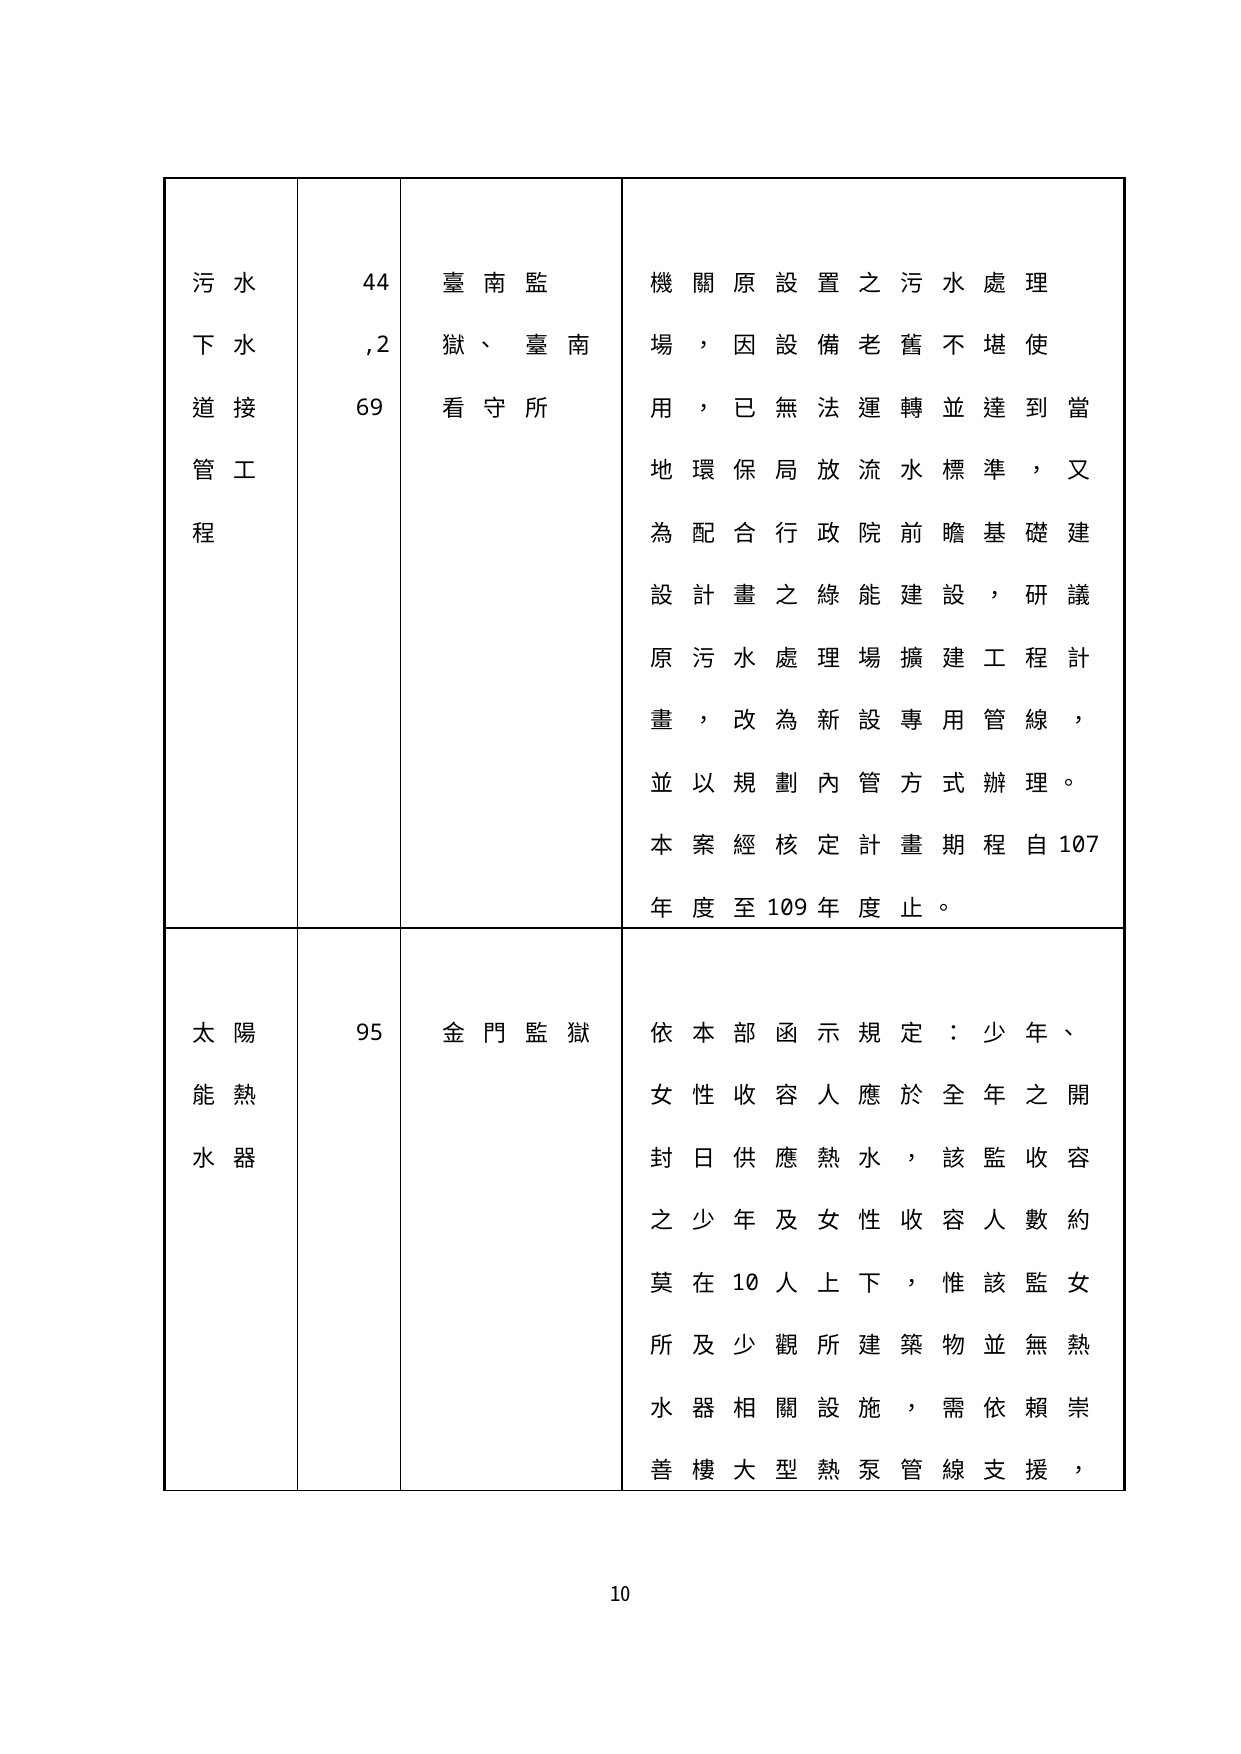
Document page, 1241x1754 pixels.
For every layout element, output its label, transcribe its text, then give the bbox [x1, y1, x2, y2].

table_cell 臺南監獄、臺南看守所 [401, 179, 621, 927]
table_cell 污水下水道接管工程 [166, 179, 297, 927]
table_cell 依本部函示規定：少年、女性收容人應於全年之開封日供應熱水，該監收容之少年及女性收容人數約莫在10人上下，惟該監女所及少觀所建築物並無熱水器相關設施，需依賴崇善樓大型熱泵管線支援， [623, 929, 1123, 1490]
table_cell 95 [298, 929, 400, 1490]
table_cell 金門監獄 [401, 929, 621, 1490]
table_cell 太陽能熱水器 [166, 929, 297, 1490]
table_cell 44,269 [298, 179, 400, 927]
table_cell 機關原設置之污水處理場，因設備老舊不堪使用，已無法運轉並達到當地環保局放流水標準，又為配合行政院前瞻基礎建設計畫之綠能建設，研議原污水處理場擴建工程計畫，改為新設專用管線，並以規劃內管方式辦理。本案經核定計畫期程自107年度至109年度止。 [623, 179, 1123, 927]
